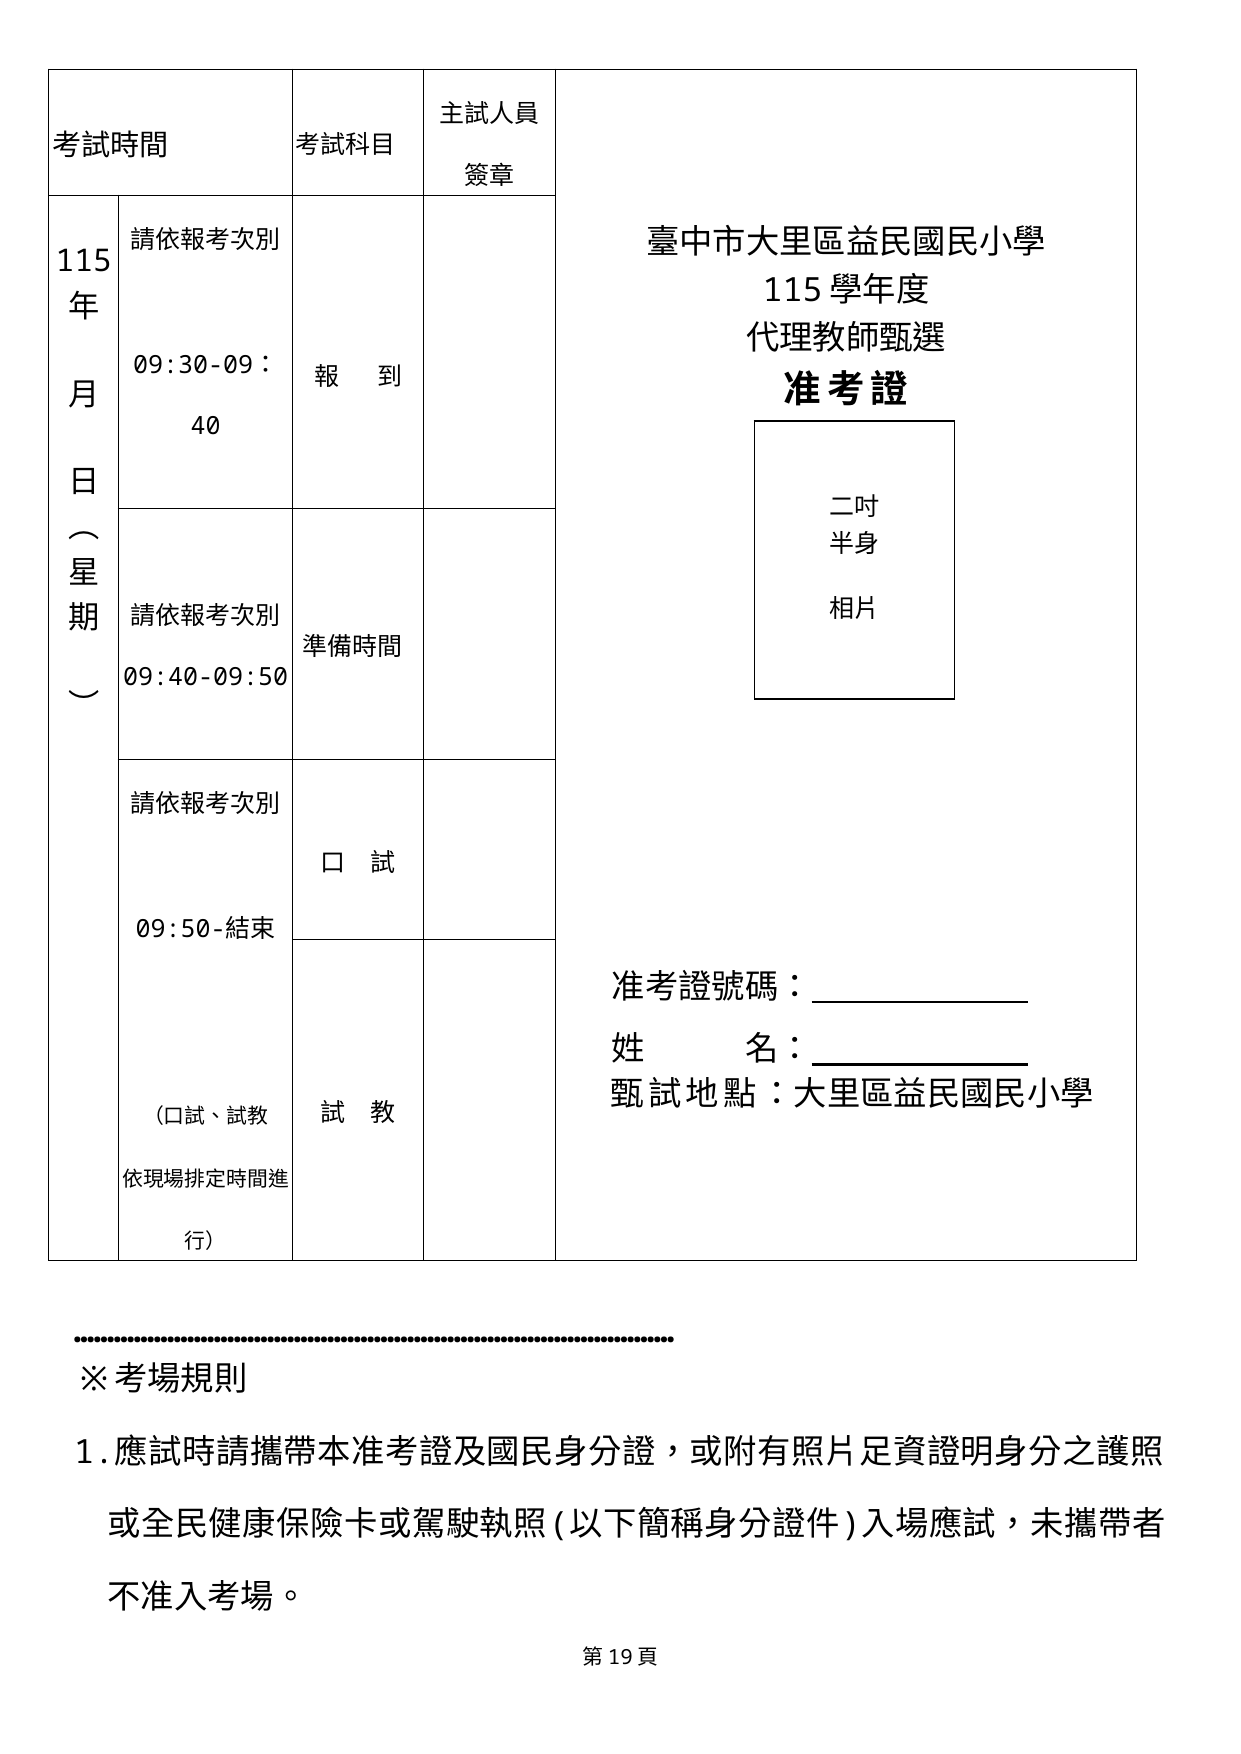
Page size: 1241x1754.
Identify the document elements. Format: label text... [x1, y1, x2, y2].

table_cell 準備時間 [293, 509, 423, 759]
table_cell 試 教 [293, 940, 423, 1260]
table_cell 請依報考次別 09:50-結束 （口試、試教 依現場排定時間進行） [119, 760, 292, 1260]
text ……………………………………………………………………………… [74, 1307, 1166, 1352]
table_cell [424, 940, 555, 1260]
table_header 臺中市大里區益民國民小學 115學年度 代理教師甄選 准考證 准考證號碼： 姓 名： 甄試地點：大里區益民國民小學 [556, 70, 1136, 1260]
text ※考場規則 [74, 1352, 1166, 1401]
table_cell [424, 760, 555, 939]
table_cell 請依報考次別 09:40-09:50 [119, 509, 292, 759]
text 1.應試時請攜帶本准考證及國民身分證，或附有照片足資證明身分之護照或全民健康保險卡或駕駛執照(以下簡稱身分證件)入場應試，未攜帶者不准入考場。 [74, 1425, 1166, 1618]
table_cell 口 試 [293, 760, 423, 939]
table_header 主試人員 簽章 [424, 70, 555, 194]
table_cell 報 到 [293, 196, 423, 508]
table_header 考試時間 [49, 70, 292, 194]
table_cell 請依報考次別 09:30-09：40 [119, 196, 292, 508]
table_cell [424, 196, 555, 508]
table_cell 115 年 月 日 ︵ 星 期 ︶ [49, 196, 118, 1260]
table_cell [424, 509, 555, 759]
table_header 考試科目 [293, 70, 423, 194]
